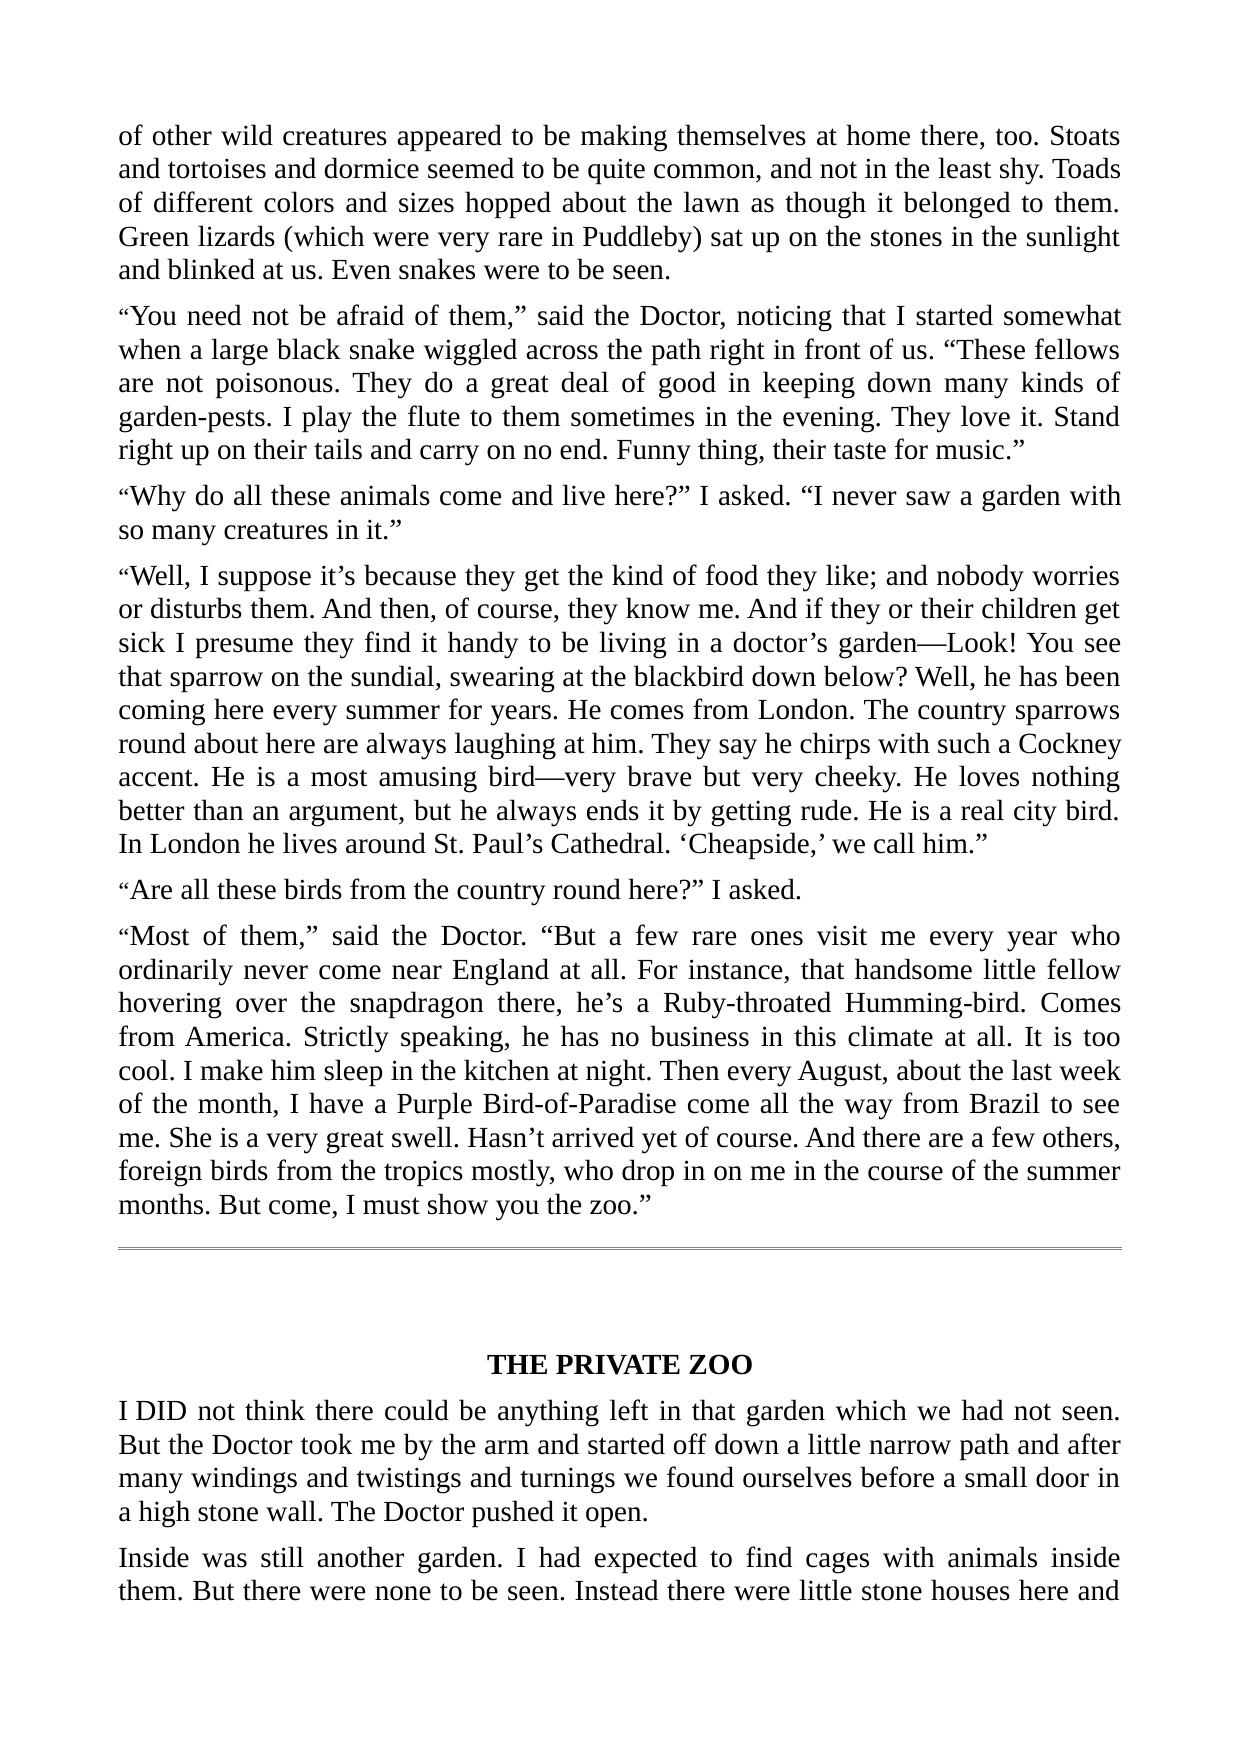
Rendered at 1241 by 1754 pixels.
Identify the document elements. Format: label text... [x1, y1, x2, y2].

text of other wild creatures appeared to be making themselves at home there, too. Stoats and tortoises and dormice seemed to be quite common, and not in the least shy. Toads of different colors and sizes hopped about the lawn as though it belonged to them. Green lizards (which were very rare in Puddleby) sat up on the stones in the sunlight and blinked at us. Even snakes were to be seen. [118, 118, 1122, 286]
text “Most of them,” said the Doctor. “But a few rare ones visit me every year who ordinarily never come near England at all. For instance, that handsome little fellow hovering over the snapdragon there, he’s a Ruby-throated Humming-bird. Comes from America. Strictly speaking, he has no business in this climate at all. It is too cool. I make him sleep in the kitchen at night. Then every August, about the last week of the month, I have a Purple Bird-of-Paradise come all the way from Brazil to see me. She is a very great swell. Hasn’t arrived yet of course. And there are a few others, foreign birds from the tropics mostly, who drop in on me in the course of the summer months. But come, I must show you the zoo.” [118, 918, 1122, 1220]
text “Why do all these animals come and live here?” I asked. “I never saw a garden with so many creatures in it.” [118, 478, 1122, 546]
subtitle THE PRIVATE ZOO [118, 1304, 1122, 1381]
text “You need not be afraid of them,” said the Doctor, noticing that I started somewhat when a large black snake wiggled across the path right in front of us. “These fellows are not poisonous. They do a great deal of good in keeping down many kinds of garden-pests. I play the flute to them sometimes in the evening. They love it. Stand right up on their tails and carry on no end. Funny thing, their taste for music.” [118, 298, 1122, 466]
text “Well, I suppose it’s because they get the kind of food they like; and nobody worries or disturbs them. And then, of course, they know me. And if they or their children get sick I presume they find it handy to be living in a doctor’s garden—Look! You see that sparrow on the sundial, swearing at the blackbird down below? Well, he has been coming here every summer for years. He comes from London. The country sparrows round about here are always laughing at him. They say he chirps with such a Cockney accent. He is a most amusing bird—very brave but very cheeky. He loves nothing better than an argument, but he always ends it by getting rude. He is a real city bird. In London he lives around St. Paul’s Cathedral. ‘Cheapside,’ we call him.” [118, 558, 1122, 860]
text “Are all these birds from the country round here?” I asked. [118, 872, 1122, 906]
text Inside was still another garden. I had expected to find cages with animals inside them. But there were none to be seen. Instead there were little stone houses here and [118, 1540, 1122, 1607]
text I DID not think there could be anything left in that garden which we had not seen. But the Doctor took me by the arm and started off down a little narrow path and after many windings and twistings and turnings we found ourselves before a small door in a high stone wall. The Doctor pushed it open. [118, 1393, 1122, 1527]
